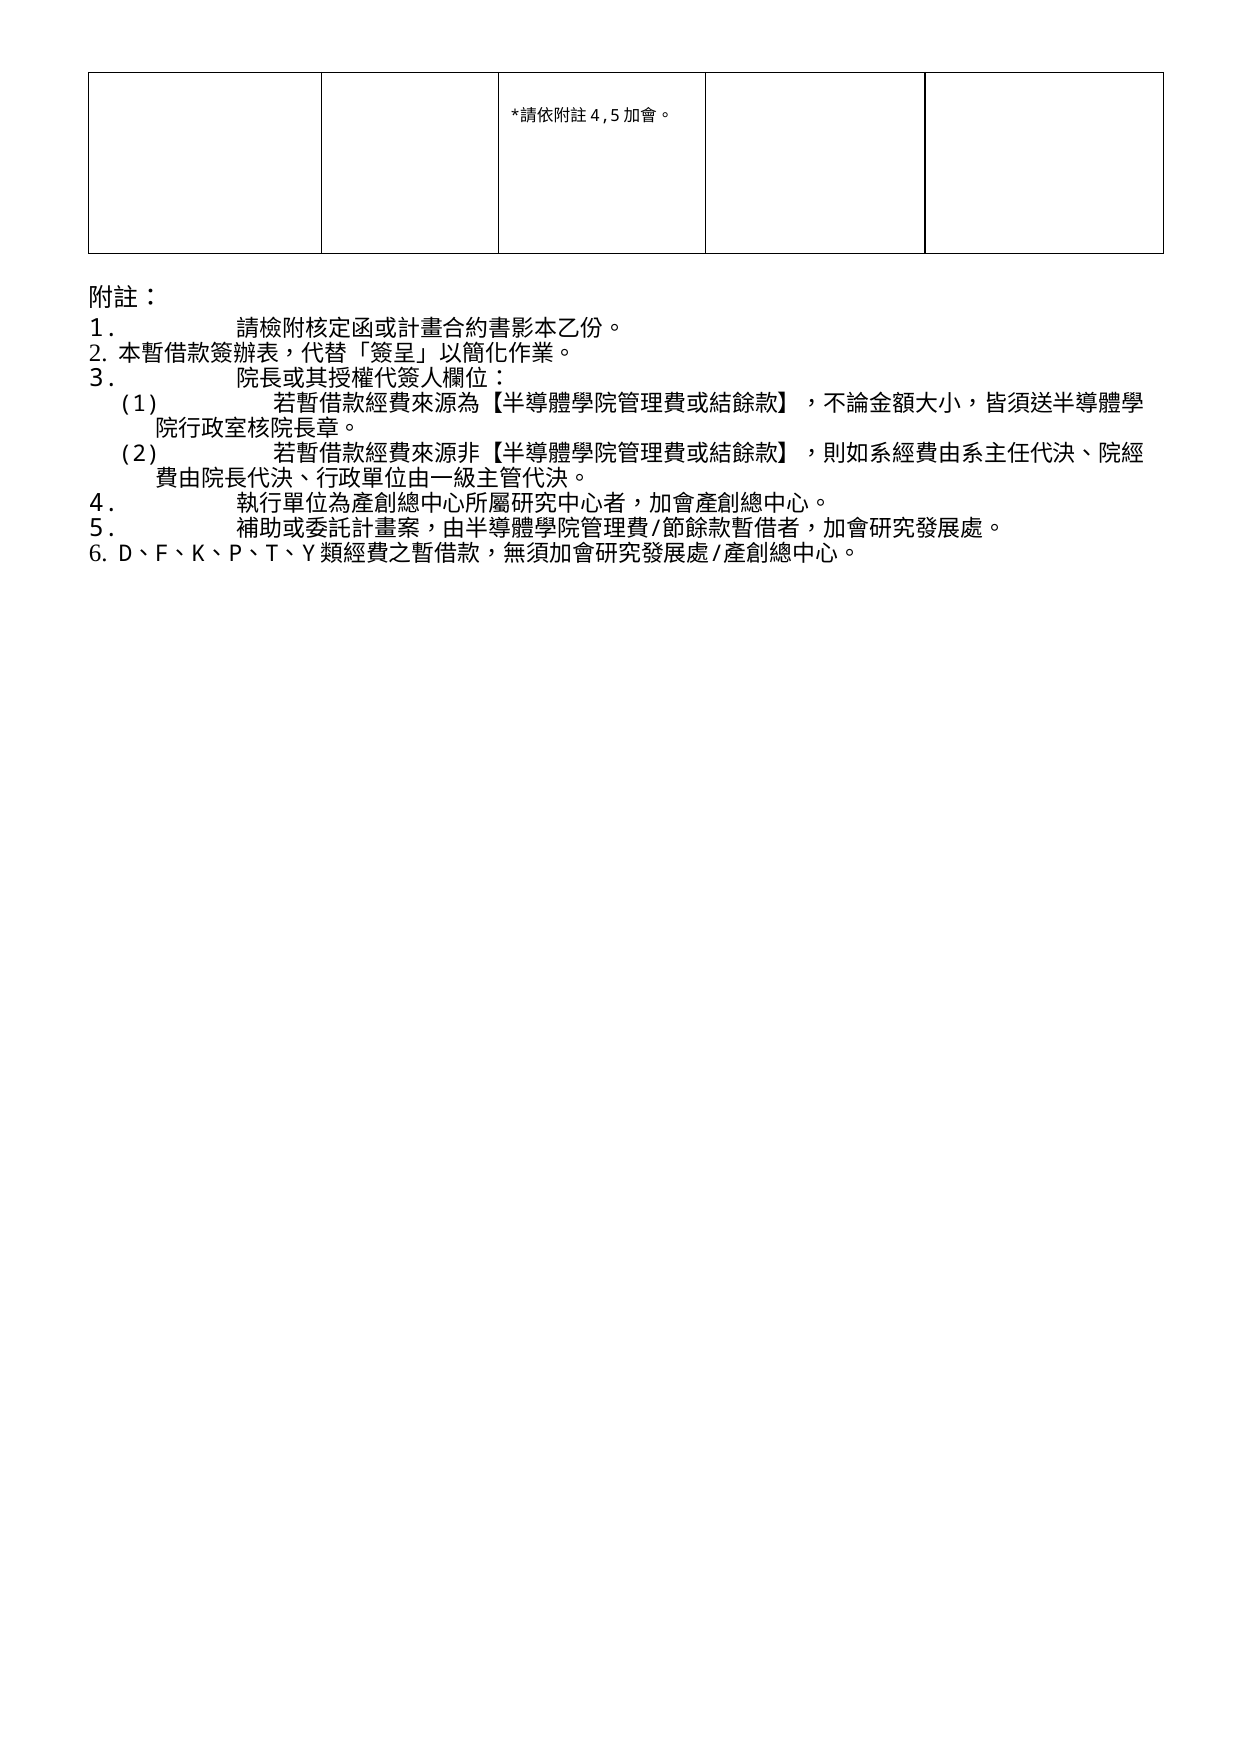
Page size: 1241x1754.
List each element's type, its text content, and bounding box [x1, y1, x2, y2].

list 本暫借款簽辦表，代替「簽呈」以簡化作業。 [89, 341, 1152, 366]
list 執行單位為產創總中心所屬研究中心者，加會產創總中心。 [89, 491, 1152, 516]
list 院長或其授權代簽人欄位： [89, 366, 1152, 391]
list 補助或委託計畫案，由半導體學院管理費/節餘款暫借者，加會研究發展處。 [89, 516, 1152, 541]
text 附註： [89, 254, 1152, 316]
list 若暫借款經費來源非【半導體學院管理費或結餘款】，則如系經費由系主任代決、院經費由院長代決、行政單位由一級主管代決。 [118, 441, 1152, 491]
table_cell [926, 73, 1163, 252]
table_cell *請依附註4,5加會。 [499, 73, 705, 252]
list D、F、K、P、T、Y類經費之暫借款，無須加會研究發展處/產創總中心。 [89, 541, 1152, 566]
list 請檢附核定函或計畫合約書影本乙份。 [89, 316, 1152, 341]
table_cell [322, 73, 498, 252]
list 若暫借款經費來源為【半導體學院管理費或結餘款】，不論金額大小，皆須送半導體學院行政室核院長章。 [118, 391, 1152, 441]
table_cell [89, 73, 321, 252]
table_cell [706, 73, 924, 252]
